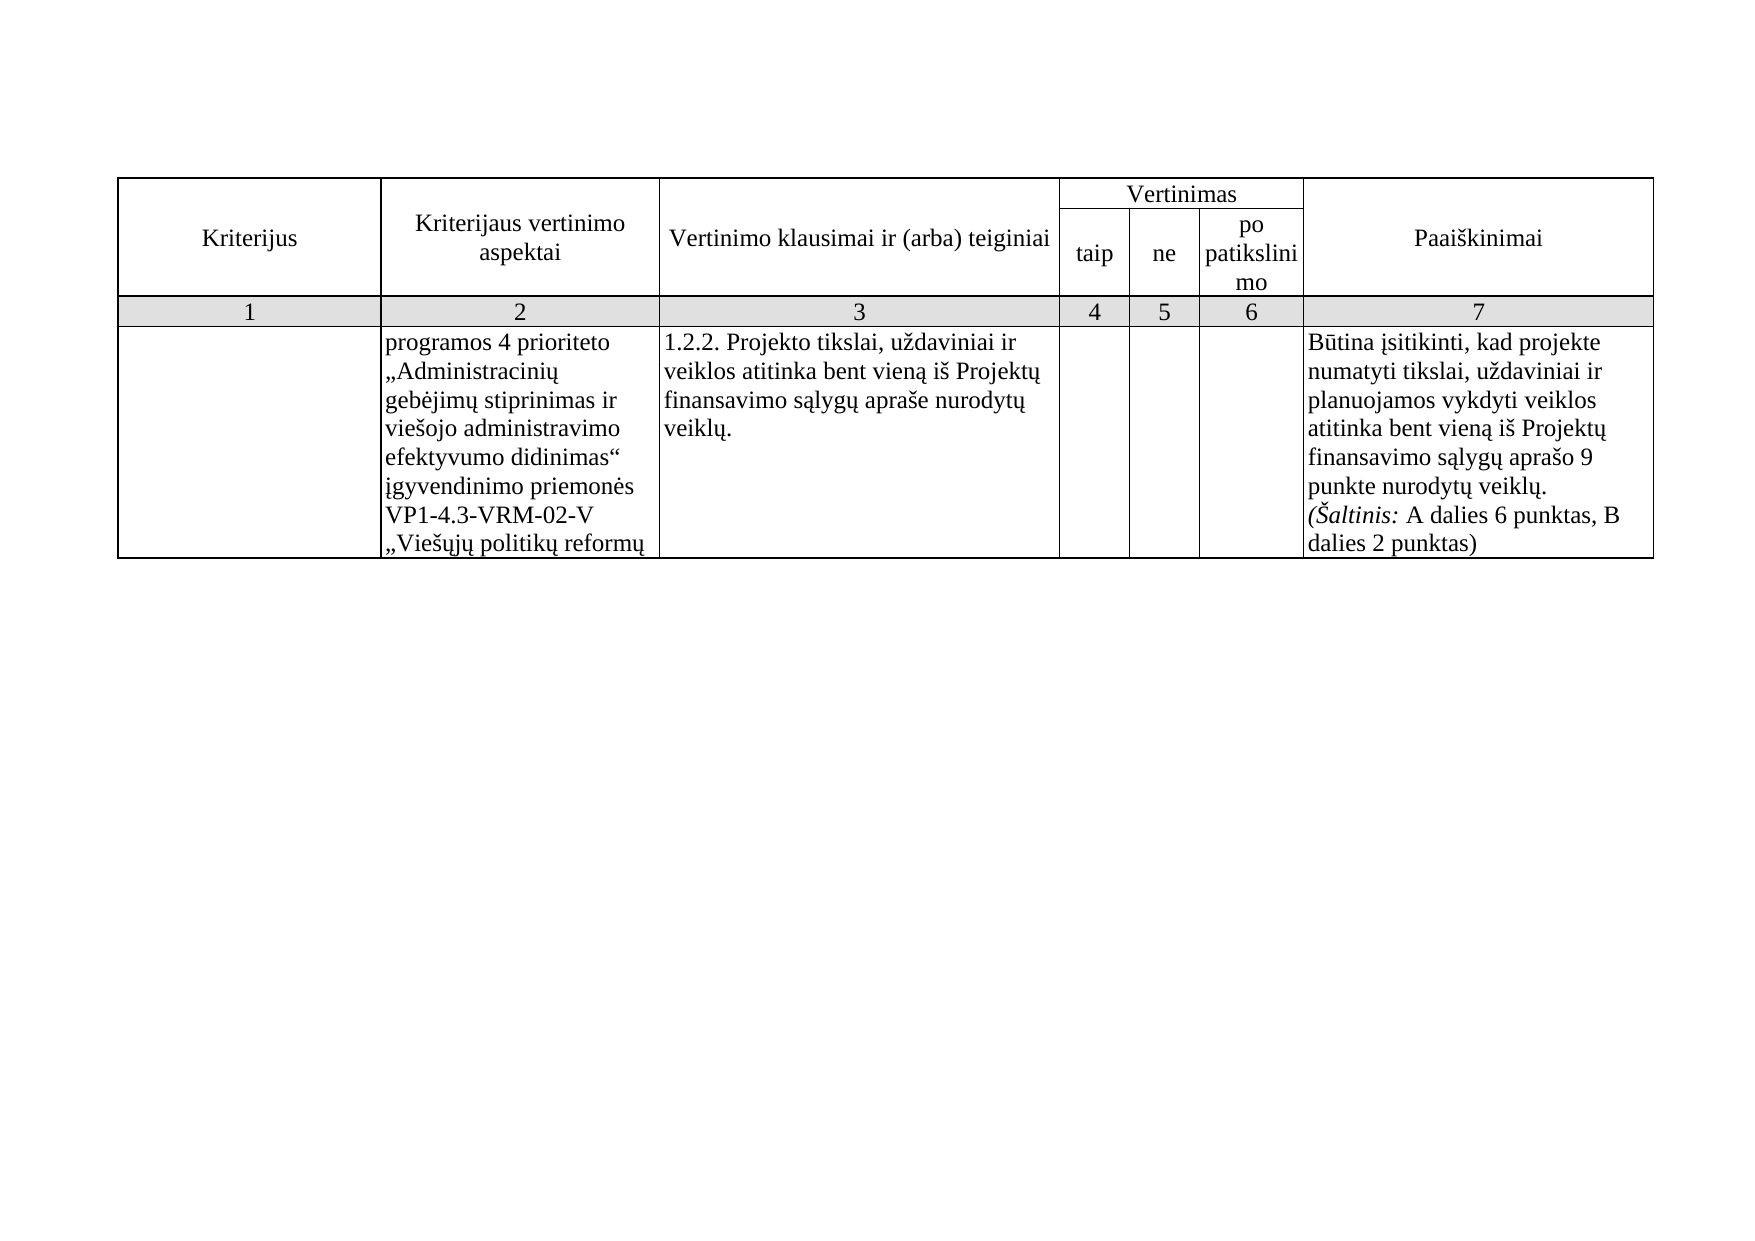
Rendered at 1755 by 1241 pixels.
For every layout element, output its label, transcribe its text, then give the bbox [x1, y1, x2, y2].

table_header Vertinimo klausimai ir (arba) teiginiai [660, 179, 1059, 295]
table_cell programos 4 prioriteto „Administracinių gebėjimų stiprinimas ir viešojo administravimo efektyvumo didinimas“ įgyvendinimo priemonės VP1-4.3-VRM-02-V „Viešųjų politikų reformų [382, 327, 659, 557]
table_cell 3 [660, 297, 1059, 326]
table_cell Būtina įsitikinti, kad projekte numatyti tikslai, uždaviniai ir planuojamos vykdyti veiklos atitinka bent vieną iš Projektų finansavimo sąlygų aprašo 9 punkte nurodytų veiklų. (Šaltinis: A dalies 6 punktas, B dalies 2 punktas) [1304, 327, 1653, 557]
table_cell [1130, 327, 1199, 557]
table_cell 4 [1060, 297, 1129, 326]
table_cell 5 [1130, 297, 1199, 326]
table_cell [1200, 327, 1303, 557]
table_cell po patikslinimo [1200, 209, 1303, 295]
table_header Paaiškinimai [1304, 179, 1653, 295]
table_cell ne [1130, 209, 1199, 295]
table_cell 2 [382, 297, 659, 326]
table_header Kriterijaus vertinimo aspektai [382, 179, 659, 295]
table_cell [1060, 327, 1129, 557]
table_cell 1 [119, 297, 380, 326]
table_cell taip [1060, 209, 1129, 295]
table_cell 6 [1200, 297, 1303, 326]
table_cell [119, 327, 380, 557]
table_cell 7 [1304, 297, 1653, 326]
table_header Vertinimas [1060, 179, 1303, 207]
table_cell 1.2.2. Projekto tikslai, uždaviniai ir veiklos atitinka bent vieną iš Projektų finansavimo sąlygų apraše nurodytų veiklų. [660, 327, 1059, 557]
table_header Kriterijus [119, 179, 380, 295]
